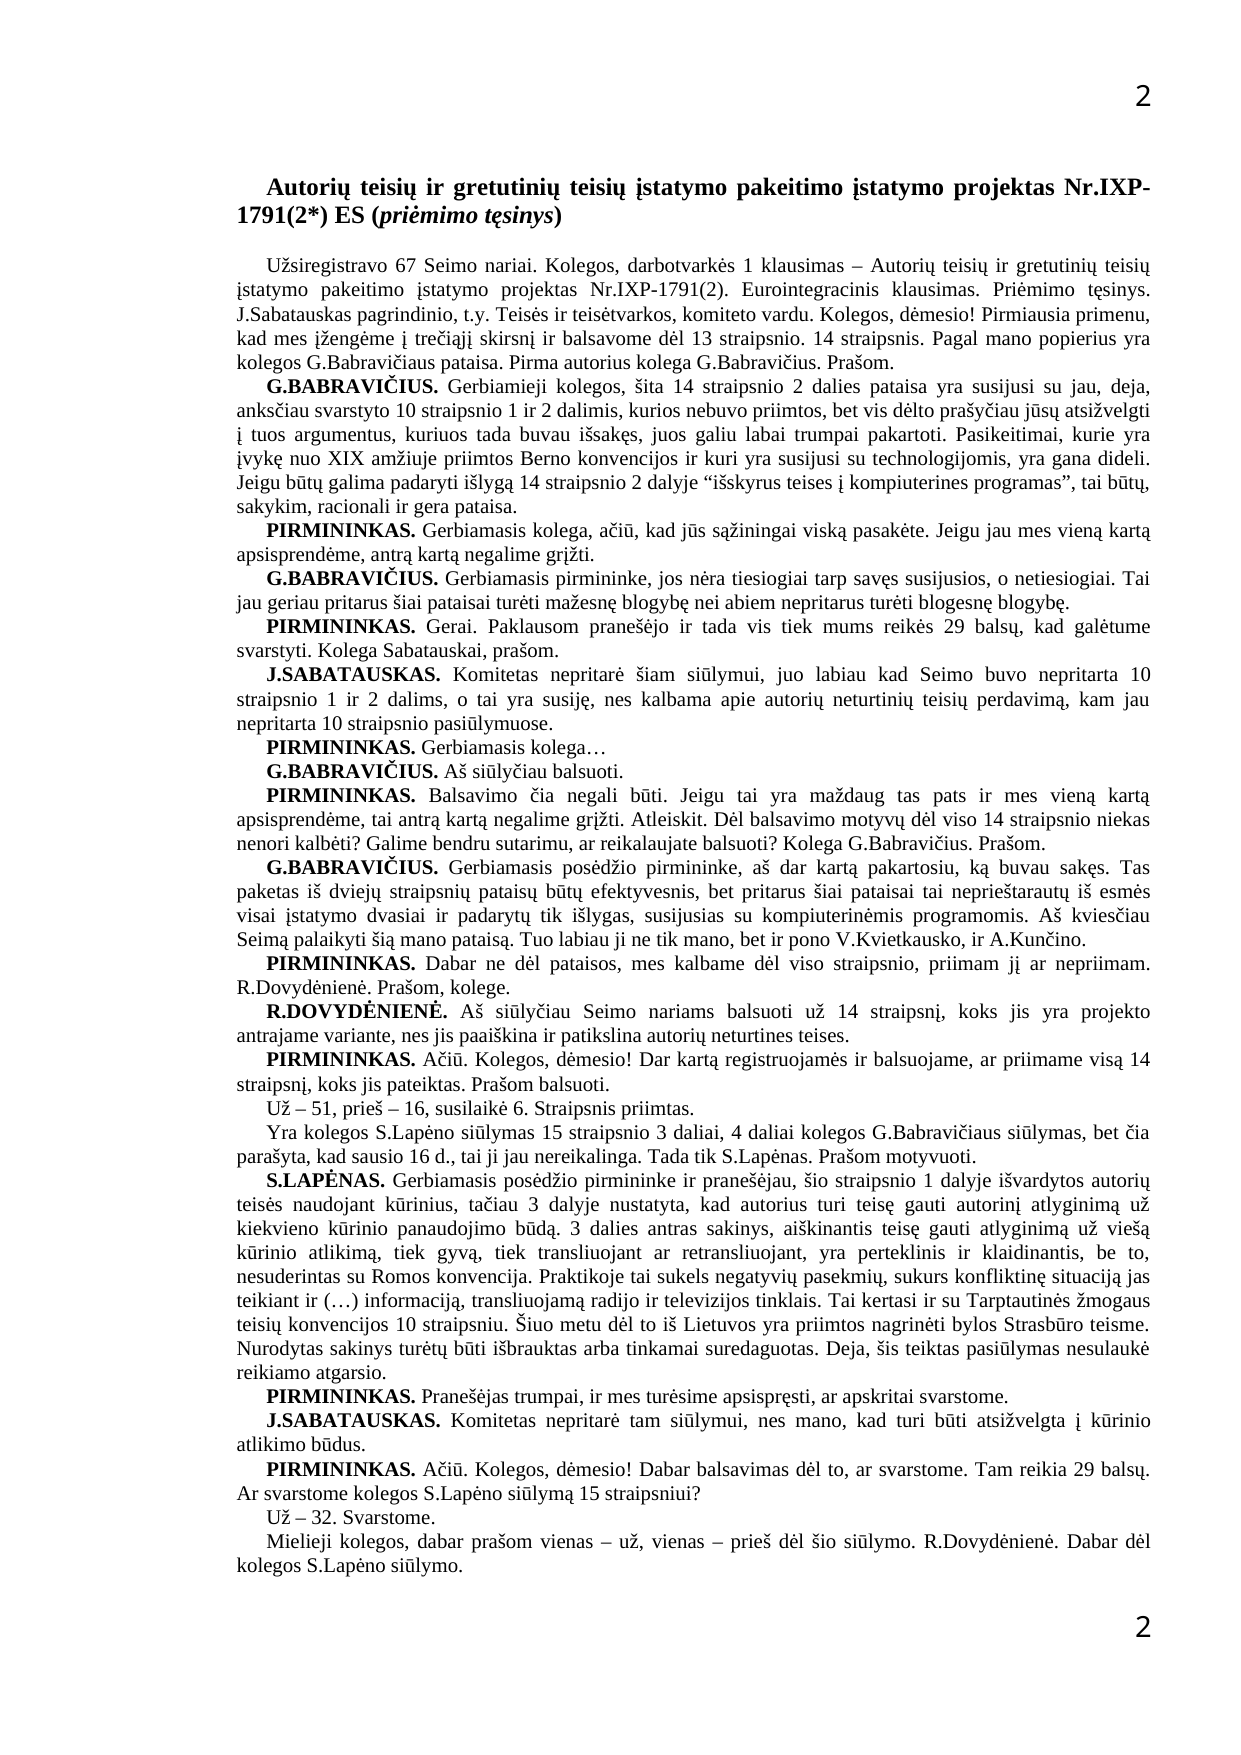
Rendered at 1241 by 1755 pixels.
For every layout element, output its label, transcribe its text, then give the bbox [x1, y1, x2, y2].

text Autorių teisių ir gretutinių teisių įstatymo pakeitimo įstatymo projektas Nr.IXP-1791(2*) ES (priėmimo tęsinys) [236, 172, 1152, 229]
text PIRMININKAS. Gerai. Paklausom pranešėjo ir tada vis tiek mums reikės 29 balsų, kad galėtume svarstyti. Kolega Sabatauskai, prašom. [236, 614, 1152, 662]
text Užsiregistravo 67 Seimo nariai. Kolegos, darbotvarkės 1 klausimas – Autorių teisių ir gretutinių teisių įstatymo pakeitimo įstatymo projektas Nr.IXP-1791(2). Eurointegracinis klausimas. Priėmimo tęsinys. J.Sabatauskas pagrindinio, t.y. Teisės ir teisėtvarkos, komiteto vardu. Kolegos, dėmesio! Pirmiausia primenu, kad mes įžengėme į trečiąjį skirsnį ir balsavome dėl 13 straipsnio. 14 straipsnis. Pagal mano popierius yra kolegos G.Babravičiaus pataisa. Pirma autorius kolega G.Babravičius. Prašom. [236, 253, 1152, 374]
text G.BABRAVIČIUS. Gerbiamasis posėdžio pirmininke, aš dar kartą pakartosiu, ką buvau sakęs. Tas paketas iš dviejų straipsnių pataisų būtų efektyvesnis, bet pritarus šiai pataisai tai neprieštarautų iš esmės visai įstatymo dvasiai ir padarytų tik išlygas, susijusias su kompiuterinėmis programomis. Aš kviesčiau Seimą palaikyti šią mano pataisą. Tuo labiau ji ne tik mano, bet ir pono V.Kvietkausko, ir A.Kunčino. [236, 855, 1152, 951]
text Yra kolegos S.Lapėno siūlymas 15 straipsnio 3 daliai, 4 daliai kolegos G.Babravičiaus siūlymas, bet čia parašyta, kad sausio 16 d., tai ji jau nereikalinga. Tada tik S.Lapėnas. Prašom motyvuoti. [236, 1119, 1152, 1168]
text J.SABATAUSKAS. Komitetas nepritarė tam siūlymui, nes mano, kad turi būti atsižvelgta į kūrinio atlikimo būdus. [236, 1408, 1152, 1456]
text S.LAPĖNAS. Gerbiamasis posėdžio pirmininke ir pranešėjau, šio straipsnio 1 dalyje išvardytos autorių teisės naudojant kūrinius, tačiau 3 dalyje nustatyta, kad autorius turi teisę gauti autorinį atlyginimą už kiekvieno kūrinio panaudojimo būdą. 3 dalies antras sakinys, aiškinantis teisę gauti atlyginimą už viešą kūrinio atlikimą, tiek gyvą, tiek transliuojant ar retransliuojant, yra perteklinis ir klaidinantis, be to, nesuderintas su Romos konvencija. Praktikoje tai sukels negatyvių pasekmių, sukurs konfliktinę situaciją jas teikiant ir (…) informaciją, transliuojamą radijo ir televizijos tinklais. Tai kertasi ir su Tarptautinės žmogaus teisių konvencijos 10 straipsniu. Šiuo metu dėl to iš Lietuvos yra priimtos nagrinėti bylos Strasbūro teisme. Nurodytas sakinys turėtų būti išbrauktas arba tinkamai suredaguotas. Deja, šis teiktas pasiūlymas nesulaukė reikiamo atgarsio. [236, 1168, 1152, 1384]
text PIRMININKAS. Gerbiamasis kolega, ačiū, kad jūs sąžiningai viską pasakėte. Jeigu jau mes vieną kartą apsisprendėme, antrą kartą negalime grįžti. [236, 518, 1152, 566]
text G.BABRAVIČIUS. Gerbiamasis pirmininke, jos nėra tiesiogiai tarp savęs susijusios, o netiesiogiai. Tai jau geriau pritarus šiai pataisai turėti mažesnę blogybę nei abiem nepritarus turėti blogesnę blogybę. [236, 566, 1152, 614]
text G.BABRAVIČIUS. Gerbiamieji kolegos, šita 14 straipsnio 2 dalies pataisa yra susijusi su jau, deja, anksčiau svarstyto 10 straipsnio 1 ir 2 dalimis, kurios nebuvo priimtos, bet vis dėlto prašyčiau jūsų atsižvelgti į tuos argumentus, kuriuos tada buvau išsakęs, juos galiu labai trumpai pakartoti. Pasikeitimai, kurie yra įvykę nuo XIX amžiuje priimtos Berno konvencijos ir kuri yra susijusi su technologijomis, yra gana dideli. Jeigu būtų galima padaryti išlygą 14 straipsnio 2 dalyje “išskyrus teises į kompiuterines programas”, tai būtų, sakykim, racionali ir gera pataisa. [236, 374, 1152, 518]
text PIRMININKAS. Gerbiamasis kolega… [236, 734, 1152, 759]
text Už – 51, prieš – 16, susilaikė 6. Straipsnis priimtas. [236, 1096, 1152, 1119]
text Mielieji kolegos, dabar prašom vienas – už, vienas – prieš dėl šio siūlymo. R.Dovydėnienė. Dabar dėl kolegos S.Lapėno siūlymo. [236, 1529, 1152, 1577]
text PIRMININKAS. Ačiū. Kolegos, dėmesio! Dabar balsavimas dėl to, ar svarstome. Tam reikia 29 balsų. Ar svarstome kolegos S.Lapėno siūlymą 15 straipsniui? [236, 1456, 1152, 1504]
text PIRMININKAS. Dabar ne dėl pataisos, mes kalbame dėl viso straipsnio, priimam jį ar nepriimam. R.Dovydėnienė. Prašom, kolege. [236, 951, 1152, 999]
text G.BABRAVIČIUS. Aš siūlyčiau balsuoti. [236, 759, 1152, 783]
text J.SABATAUSKAS. Komitetas nepritarė šiam siūlymui, juo labiau kad Seimo buvo nepritarta 10 straipsnio 1 ir 2 dalims, o tai yra susiję, nes kalbama apie autorių neturtinių teisių perdavimą, kam jau nepritarta 10 straipsnio pasiūlymuose. [236, 662, 1152, 734]
text Už – 32. Svarstome. [236, 1504, 1152, 1529]
text PIRMININKAS. Balsavimo čia negali būti. Jeigu tai yra maždaug tas pats ir mes vieną kartą apsisprendėme, tai antrą kartą negalime grįžti. Atleiskit. Dėl balsavimo motyvų dėl viso 14 straipsnio niekas nenori kalbėti? Galime bendru sutarimu, ar reikalaujate balsuoti? Kolega G.Babravičius. Prašom. [236, 783, 1152, 855]
text R.DOVYDĖNIENĖ. Aš siūlyčiau Seimo nariams balsuoti už 14 straipsnį, koks jis yra projekto antrajame variante, nes jis paaiškina ir patikslina autorių neturtines teises. [236, 999, 1152, 1047]
text PIRMININKAS. Ačiū. Kolegos, dėmesio! Dar kartą registruojamės ir balsuojame, ar priimame visą 14 straipsnį, koks jis pateiktas. Prašom balsuoti. [236, 1047, 1152, 1096]
text PIRMININKAS. Pranešėjas trumpai, ir mes turėsime apsispręsti, ar apskritai svarstome. [236, 1384, 1152, 1408]
